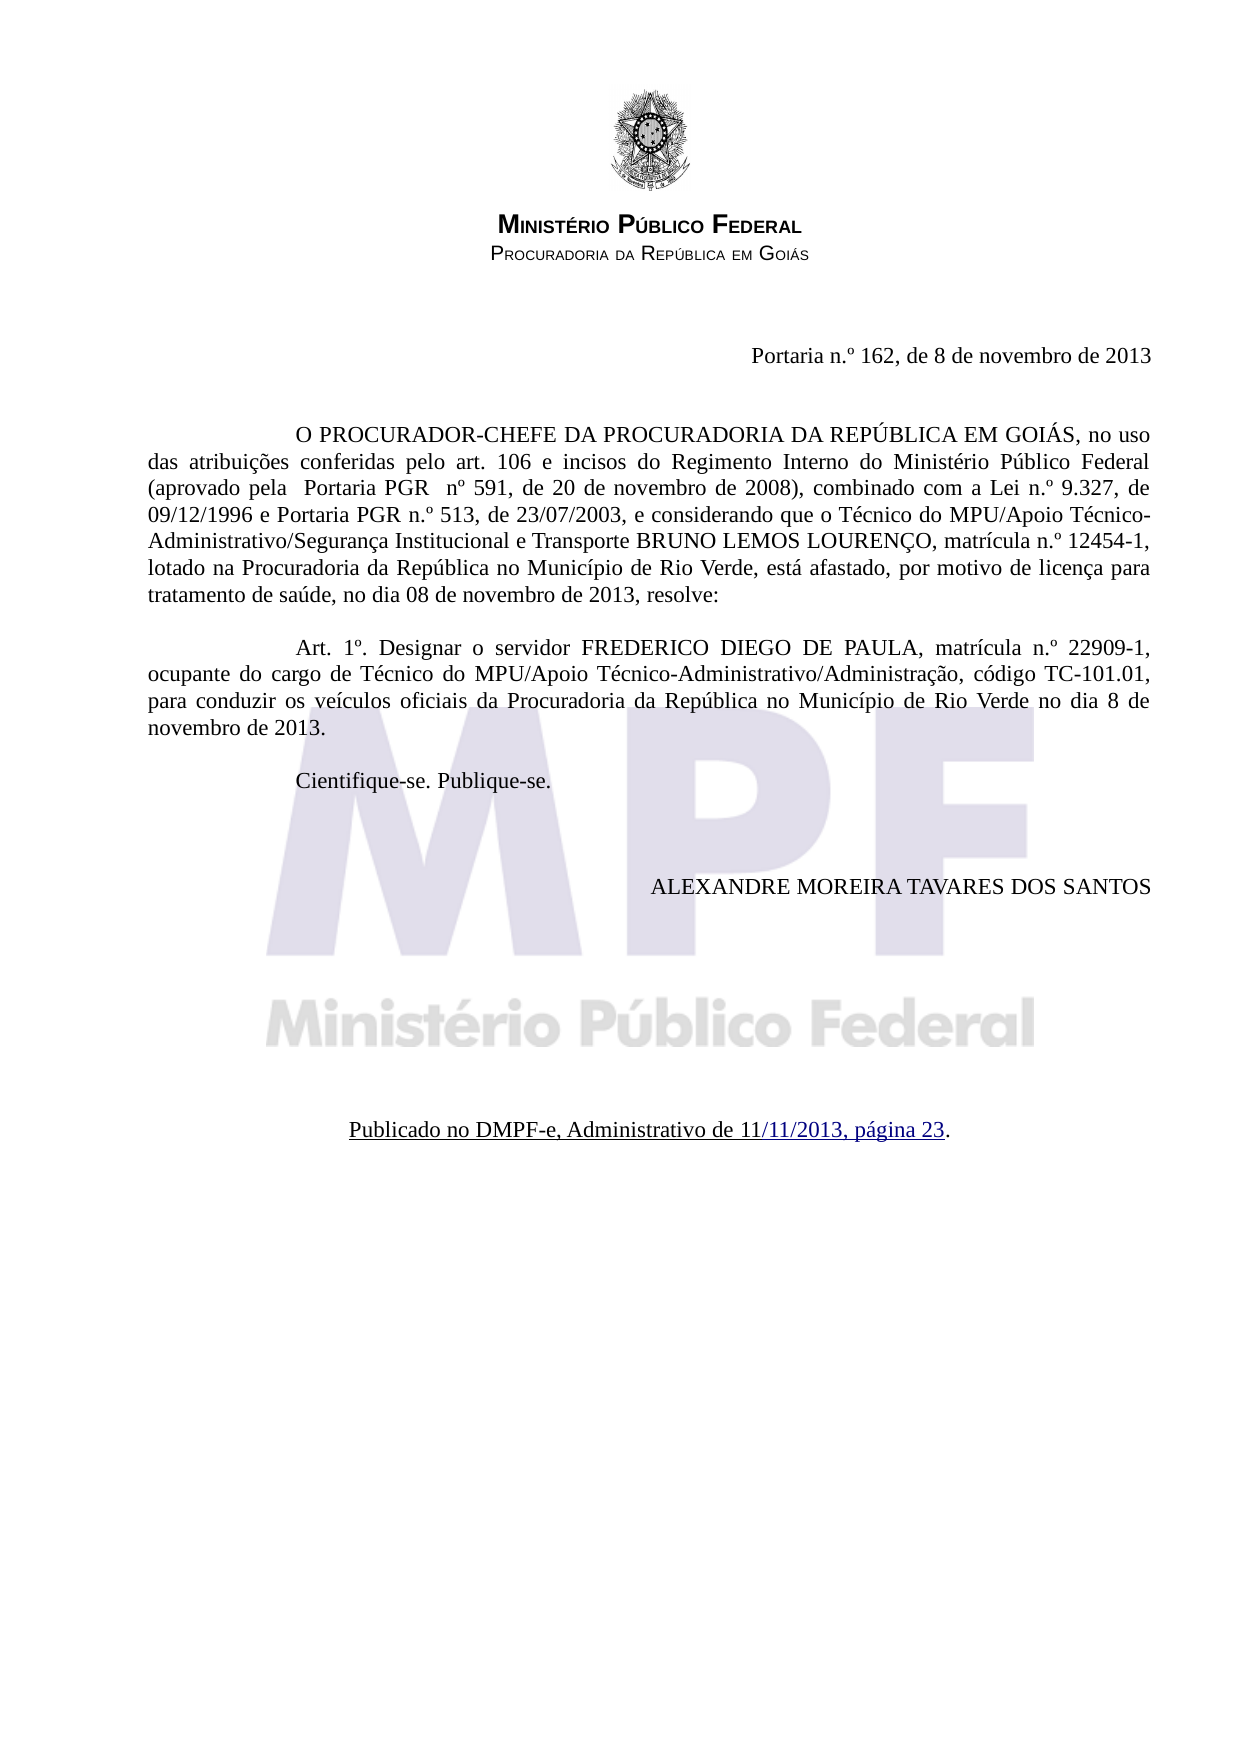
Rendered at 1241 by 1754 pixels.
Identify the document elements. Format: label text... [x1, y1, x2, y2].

picture [266, 899, 1034, 1047]
picture [266, 740, 1034, 766]
text Portaria n.º 162, de 8 de novembro de 2013 [148, 341, 1152, 368]
text Ministério Público Federal [148, 207, 1152, 238]
picture [608, 84, 691, 191]
text Procuradoria da República em Goiás [148, 241, 1152, 265]
text Publicado no DMPF-e, Administrativo de 11/11/2013, página 23. [148, 1116, 1152, 1142]
picture [266, 793, 1034, 873]
text Art. 1º. Designar o servidor FREDERICO DIEGO DE PAULA, matrícula n.º 22909-1, ocupante do cargo de Técnico do MPU/Apoio Técnico-Administrativo/Administração, código TC-101.01, para conduzir os veículos oficiais da Procuradoria da República no Município de Rio Verde no dia 8 de novembro de 2013. [148, 634, 1152, 740]
text O PROCURADOR-CHEFE DA PROCURADORIA DA REPÚBLICA EM GOIÁS, no uso das atribuições conferidas pelo art. 106 e incisos do Regimento Interno do Ministério Público Federal (aprovado pela Portaria PGR nº 591, de 20 de novembro de 2008), combinado com a Lei n.º 9.327, de 09/12/1996 e Portaria PGR n.º 513, de 23/07/2003, e considerando que o Técnico do MPU/Apoio Técnico-Administrativo/Segurança Institucional e Transporte BRUNO LEMOS LOURENÇO, matrícula n.º 12454-1, lotado na Procuradoria da República no Município de Rio Verde, está afastado, por motivo de licença para tratamento de saúde, no dia 08 de novembro de 2013, resolve: [148, 421, 1152, 607]
text Cientifique-se. Publique-se. [148, 766, 1152, 793]
text ALEXANDRE MOREIRA TAVARES DOS SANTOS [148, 873, 1152, 899]
